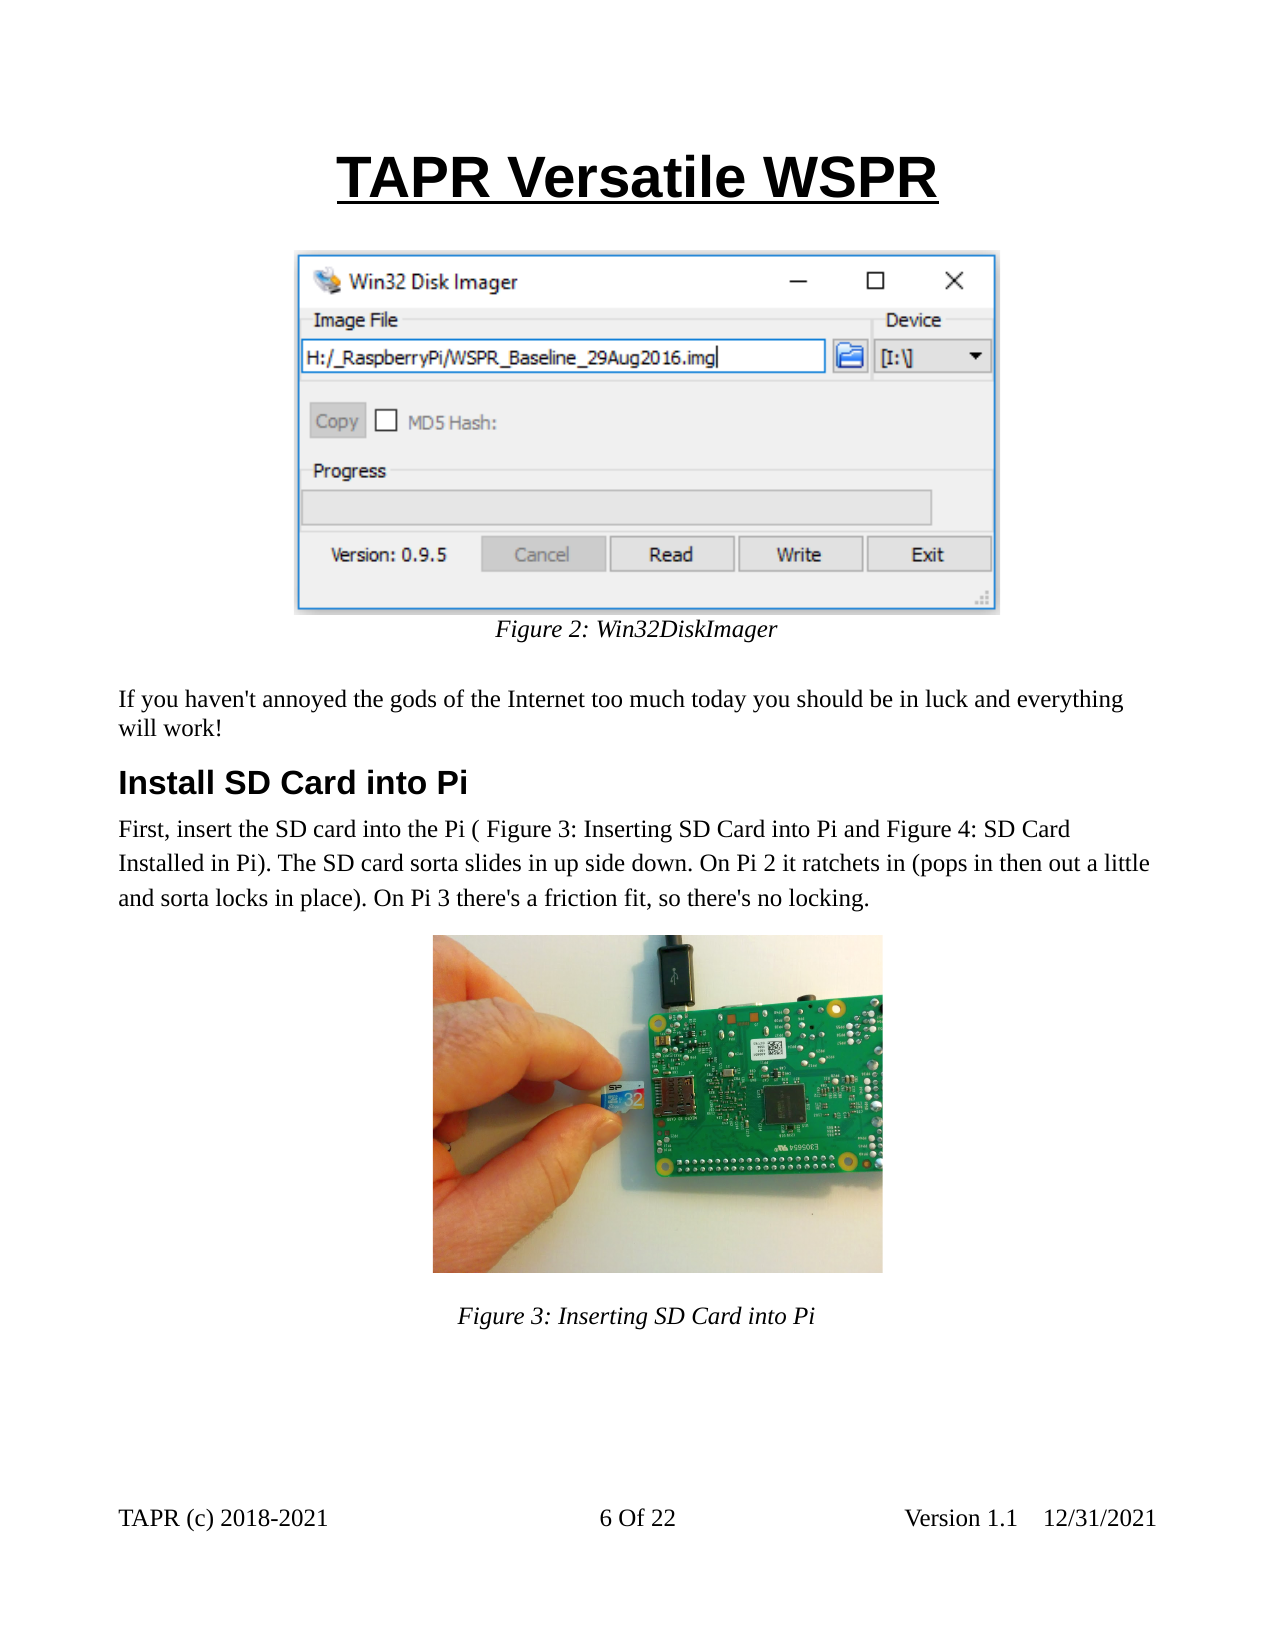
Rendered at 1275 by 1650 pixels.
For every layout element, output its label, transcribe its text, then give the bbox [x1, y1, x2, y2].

text If you haven't annoyed the gods of the Internet too much today you should be in luck and everything will work! [118, 684, 1157, 742]
text Figure 3: Inserting SD Card into Pi [412, 979, 862, 1330]
picture [432, 935, 883, 1273]
text First, insert the SD card into the Pi ( Figure 3: Inserting SD Card into Pi and Figure 4: SD Card Installed in Pi). The SD card sorta slides in up side down. On Pi 2 it ratchets in (pops in then out a little and sorta locks in place). On Pi 3 there's a friction fit, so there's no locking. [118, 814, 1157, 912]
picture [293, 250, 1001, 615]
subtitle Install SD Card into Pi [118, 763, 1157, 802]
text Figure 2: Win32DiskImager [118, 252, 1157, 643]
